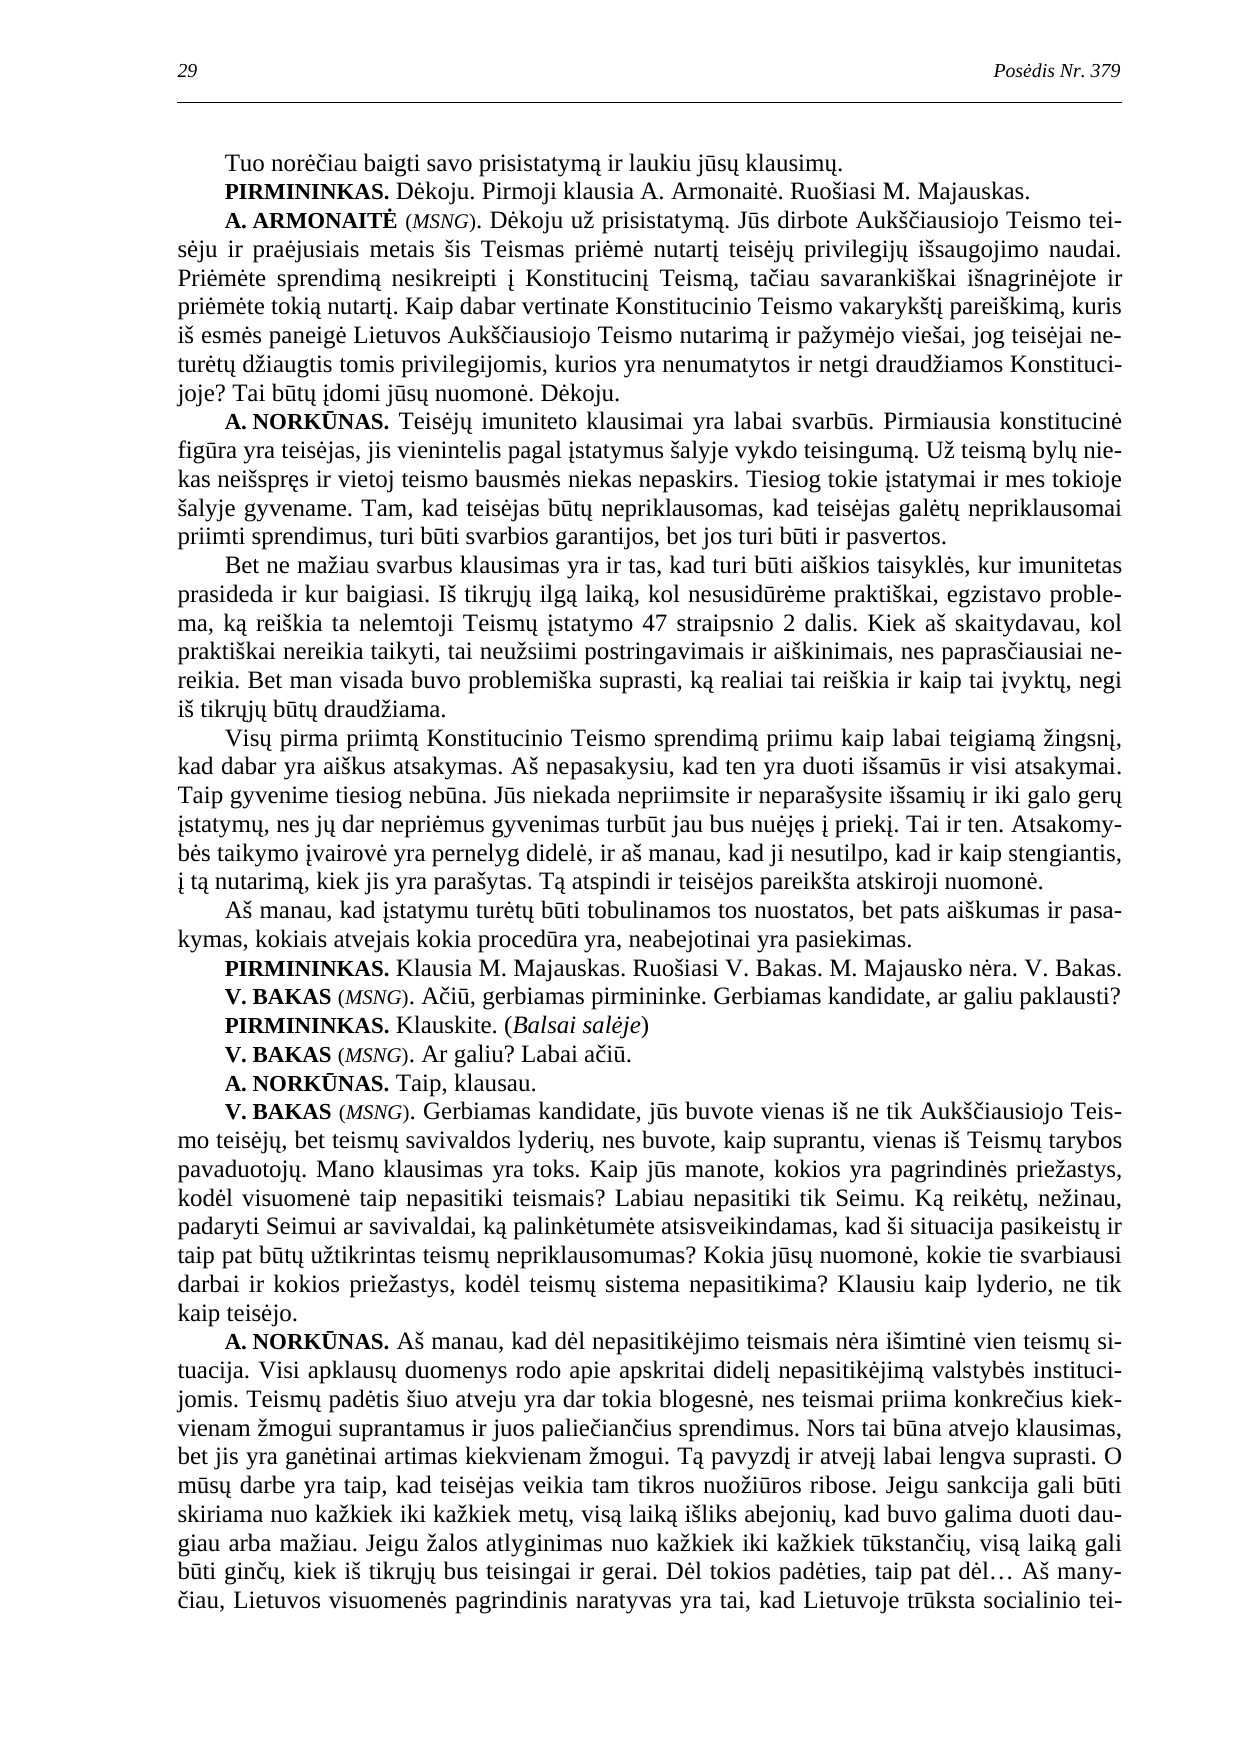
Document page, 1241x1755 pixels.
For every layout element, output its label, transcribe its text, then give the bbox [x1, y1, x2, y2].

text A. NORKŪNAS. Taip, klau­sau. [177, 1068, 1122, 1096]
text V. BAKAS (MSNG). Ačiū, ger­bia­mas pir­mi­nin­ke. Ger­bia­mas kan­di­da­te, ar ga­liu pa­klaus­ti? [177, 981, 1122, 1010]
text Bet ne ma­žiau svar­bus klau­si­mas yra ir tas, kad tu­ri bū­ti aiš­kios tai­syk­lės, kur imu­ni­te­tas pra­si­de­da ir kur bai­gia­si. Iš tik­rų­jų il­gą lai­ką, kol ne­su­si­dū­rė­me prak­tiš­kai, eg­zis­ta­vo pro­ble­ma, ką reiš­kia ta ne­lem­to­ji Teis­mų įsta­ty­mo 47 straips­nio 2 da­lis. Kiek aš skai­ty­da­vau, kol prak­tiš­kai ne­rei­kia tai­ky­ti, tai ne­už­si­i­mi po­strin­ga­vi­mais ir aiš­ki­ni­mais, nes pa­pras­čiau­siai ne­rei­kia. Bet man vi­sa­da bu­vo pro­ble­miš­ka su­pras­ti, ką re­a­liai tai reiš­kia ir kaip tai įvyk­tų, ne­gi iš tik­rų­jų bū­tų drau­džia­ma. [177, 550, 1122, 723]
text A. NORKŪNAS. Tei­sė­jų imu­ni­te­to klau­si­mai yra la­bai svar­būs. Pir­miau­sia kon­sti­tu­ci­nė fi­gū­ra yra tei­sė­jas, jis vie­nin­te­lis pa­gal įsta­ty­mus ša­ly­je vyk­do tei­sin­gu­mą. Už teis­mą by­lų nie­kas ne­iš­spręs ir vie­toj teis­mo baus­mės nie­kas ne­pa­skirs. Tie­siog to­kie įsta­ty­mai ir mes to­kio­je ša­ly­je gy­ve­na­me. Tam, kad tei­sė­jas bū­tų ne­pri­klau­so­mas, kad tei­sė­jas ga­lė­tų ne­pri­klau­so­mai pri­im­ti spren­di­mus, tu­ri bū­ti svar­bios ga­ran­ti­jos, bet jos tu­ri bū­ti ir pa­sver­tos. [177, 406, 1122, 550]
text Aš ma­nau, kad įsta­ty­mu tu­rė­tų bū­ti to­bu­li­na­mos tos nuo­sta­tos, bet pats aiš­ku­mas ir pa­sa­ky­mas, ko­kiais at­ve­jais ko­kia pro­ce­dū­ra yra, ne­abe­jo­ti­nai yra pa­sie­ki­mas. [177, 895, 1122, 953]
text A. NORKŪNAS. Aš ma­nau, kad dėl ne­pa­si­ti­kė­ji­mo teis­mais nė­ra iš­im­ti­nė vien teis­mų si­tu­a­ci­ja. Vi­si ap­klau­sų duo­me­nys ro­do apie ap­skri­tai di­de­lį ne­pa­si­ti­kė­ji­mą vals­ty­bės ins­ti­tu­ci­jo­mis. Teis­mų pa­dė­tis šiuo at­ve­ju yra dar to­kia blo­ges­nė, nes teis­mai pri­ima kon­kre­čius kiek­vie­nam žmo­gui su­pran­ta­mus ir juos pa­lie­čian­čius spren­di­mus. Nors tai bū­na at­ve­jo klau­si­mas, bet jis yra ga­nė­ti­nai ar­ti­mas kiek­vie­nam žmo­gui. Tą pa­vyz­dį ir at­ve­jį la­bai leng­va su­pras­ti. O mū­sų dar­be yra taip, kad tei­sė­jas vei­kia tam tik­ros nuo­žiū­ros ri­bo­se. Jei­gu sank­ci­ja ga­li bū­ti ski­ria­ma nuo kaž­kiek iki kaž­kiek me­tų, vi­są lai­ką iš­liks abe­jo­nių, kad bu­vo ga­li­ma duo­ti dau­giau ar­ba ma­žiau. Jei­gu ža­los at­ly­gi­ni­mas nuo kaž­kiek iki kaž­kiek tūks­tan­čių, vi­są lai­ką ga­li bū­ti gin­čų, kiek iš tik­rų­jų bus tei­sin­gai ir ge­rai. Dėl to­kios pa­dė­ties, taip pat dėl… Aš ma­ny­čiau, Lie­tu­vos vi­suo­me­nės pa­grin­di­nis na­ra­ty­vas yra tai, kad Lie­tu­vo­je trūks­ta so­cia­li­nio tei­ [177, 1326, 1122, 1614]
text V. BAKAS (MSNG). Ger­bia­mas kan­di­da­te, jūs bu­vo­te vie­nas iš ne tik Aukš­čiau­sio­jo Teis­mo tei­sė­jų, bet teis­mų sa­vi­val­dos ly­de­rių, nes bu­vo­te, kaip su­pran­tu, vie­nas iš Teis­mų ta­ry­bos pa­va­duo­to­jų. Ma­no klau­si­mas yra toks. Kaip jūs ma­no­te, ko­kios yra pa­grin­di­nės prie­žas­tys, ko­dėl vi­suo­me­nė taip ne­pa­si­ti­ki teis­mais? La­biau ne­pa­si­ti­ki tik Sei­mu. Ką rei­kė­tų, ne­ži­nau, pa­da­ry­ti Sei­mui ar sa­vi­val­dai, ką pa­lin­kė­tu­mė­te at­si­svei­kin­da­mas, kad ši si­tu­a­ci­ja pa­si­keis­tų ir taip pat bū­tų už­tik­rin­tas teis­mų ne­pri­klau­so­mu­mas? Ko­kia jū­sų nuo­mo­nė, ko­kie tie svar­biau­si dar­bai ir ko­kios prie­žas­tys, ko­dėl teis­mų sis­te­ma ne­pa­si­ti­ki­ma? Klau­siu kaip ly­de­rio, ne tik kaip tei­sė­jo. [177, 1096, 1122, 1326]
text A. ARMONAITĖ (MSNG). Dė­ko­ju už pri­sis­ta­ty­mą. Jūs dir­bo­te Aukš­čiau­sio­jo Teis­mo tei­sė­ju ir pra­ėju­siais me­tais šis Teis­mas pri­ėmė nu­tar­tį tei­sė­jų pri­vi­le­gi­jų iš­sau­go­ji­mo nau­dai. Pri­ėmė­te spren­di­mą ne­si­kreip­ti į Kon­sti­tu­ci­nį Teis­mą, ta­čiau sa­va­ran­kiš­kai iš­nag­ri­nė­jo­te ir pri­ėmė­te to­kią nu­tar­tį. Kaip da­bar ver­ti­na­te Kon­sti­tu­ci­nio Teis­mo va­ka­rykš­tį pa­reiš­ki­mą, ku­ris iš es­mės pa­nei­gė Lie­tu­vos Aukš­čiau­sio­jo Teis­mo nu­ta­ri­mą ir pa­žy­mė­jo vie­šai, jog tei­sė­jai ne­tu­rė­tų džiaug­tis to­mis pri­vi­le­gi­jo­mis, ku­rios yra ne­nu­ma­ty­tos ir net­gi drau­džia­mos Kon­sti­tu­ci­jo­je? Tai bū­tų įdo­mi jū­sų nuo­mo­nė. Dė­ko­ju. [177, 205, 1122, 406]
text PIRMININKAS. Klau­sia M. Ma­jaus­kas. Ruo­šia­si V. Ba­kas. M. Ma­jaus­ko nė­ra. V. Ba­kas. [177, 953, 1122, 981]
text V. BAKAS (MSNG). Ar ga­liu? La­bai ačiū. [177, 1039, 1122, 1068]
text Vi­sų pir­ma pri­im­tą Kon­sti­tu­ci­nio Teis­mo spren­di­mą pri­imu kaip la­bai tei­gia­mą žings­nį, kad da­bar yra aiš­kus at­sa­ky­mas. Aš ne­pa­sa­ky­siu, kad ten yra duo­ti iš­sa­mūs ir vi­si at­sa­ky­mai. Taip gy­ve­ni­me tie­siog ne­bū­na. Jūs nie­ka­da ne­pri­im­si­te ir ne­pa­ra­šy­si­te iš­sa­mių ir iki ga­lo ge­rų įsta­ty­mų, nes jų dar ne­pri­ėmus gy­ve­ni­mas tur­būt jau bus nu­ė­jęs į prie­kį. Tai ir ten. At­sa­ko­my­bės tai­ky­mo įvai­ro­vė yra per­ne­lyg di­de­lė, ir aš ma­nau, kad ji ne­su­til­po, kad ir kaip sten­gian­tis, į tą nu­ta­ri­mą, kiek jis yra pa­ra­šy­tas. Tą at­spin­di ir tei­sė­jos pa­reikš­ta at­ski­ro­ji nuo­mo­nė. [177, 723, 1122, 895]
text Tuo no­rė­čiau baig­ti sa­vo pri­sis­ta­ty­mą ir lau­kiu jū­sų klau­si­mų. [177, 148, 1122, 176]
text PIRMININKAS. Klaus­ki­te. (Bal­sai sa­lė­je) [177, 1010, 1122, 1039]
text PIRMININKAS. Dė­ko­ju. Pir­mo­ji klau­sia A. Ar­mo­nai­tė. Ruo­šia­si M. Ma­jaus­kas. [177, 176, 1122, 205]
